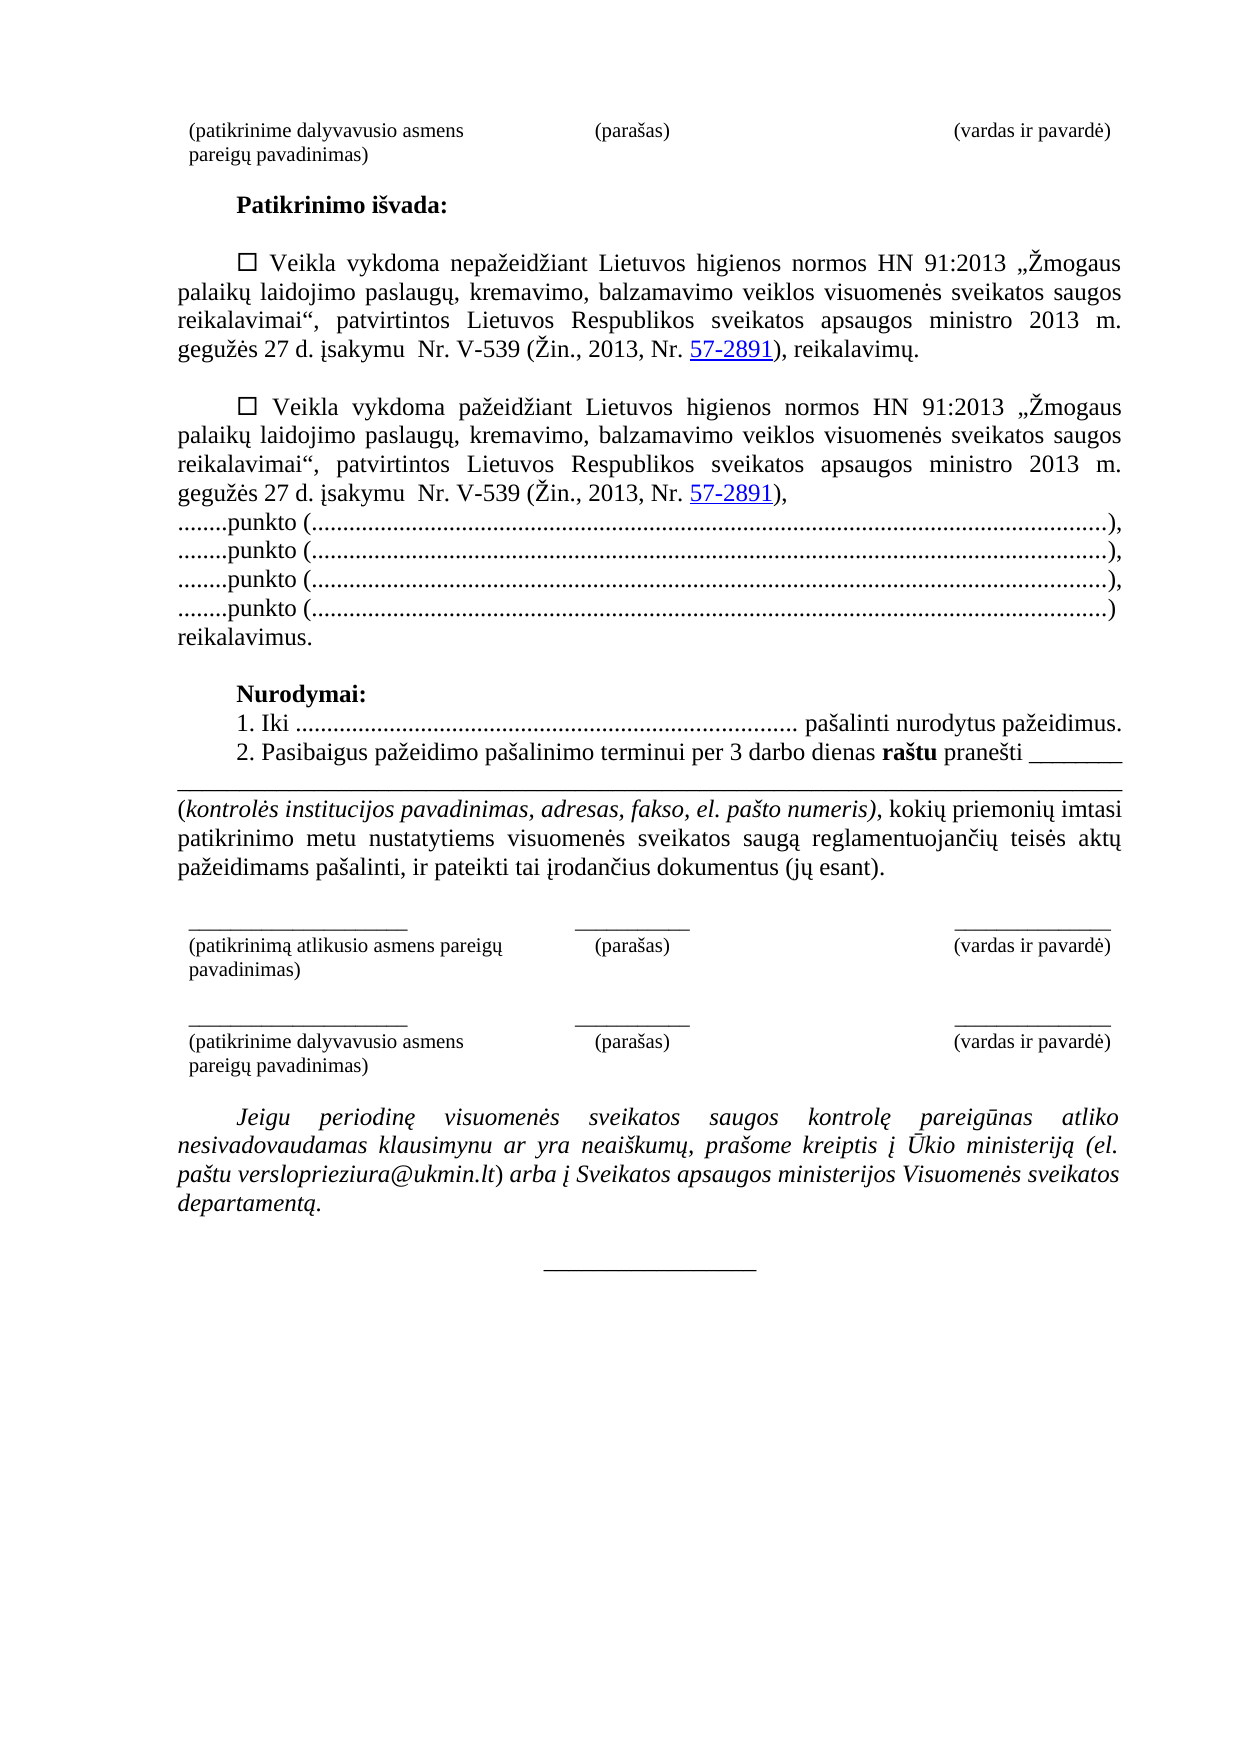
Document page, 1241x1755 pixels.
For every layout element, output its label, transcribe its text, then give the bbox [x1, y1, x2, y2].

text reikalavimus. [177, 622, 1122, 650]
table_header (parašas) [526, 118, 738, 166]
text [] Veikla vykdoma pažeidžiant Lietuvos higienos normos HN 91:2013 „Žmogaus palaikų laidojimo paslaugų, kremavimo, balzamavimo veiklos visuomenės sveikatos saugos reikalavimai“, patvirtintos Lietuvos Respublikos sveikatos apsaugos ministro 2013 m. gegužės 27 d. įsakymu Nr. V-539 (Žin., 2013, Nr. 57-2891), [177, 392, 1122, 507]
text (kontrolės institucijos pavadinimas, adresas, fakso, el. pašto numeris), kokių priemonių imtasi patikrinimo metu nustatytiems visuomenės sveikatos saugą reglamentuojančių teisės aktų pažeidimams pašalinti, ir pateikti tai įrodančius dokumentus (jų esant). [177, 794, 1122, 880]
table_header ___________ (parašas) [526, 909, 738, 981]
text Jeigu periodinę visuomenės sveikatos saugos kontrolę pareigūnas atliko nesivadovaudamas klausimynu ar yra neaiškumų, prašome kreiptis į Ūkio ministeriją (el. paštu versloprieziura@ukmin.lt) arba į Sveikatos apsaugos ministerijos Visuomenės sveikatos departamentą. [177, 1102, 1122, 1217]
text _________________ [177, 1245, 1122, 1274]
text 2. Pasibaigus pažeidimo pašalinimo terminui per 3 darbo dienas raštu pranešti [177, 737, 1122, 765]
table_header _____________________ (patikrinime dalyvavusio asmens pareigų pavadinimas) [177, 1005, 526, 1077]
table_header ___________ (parašas) [526, 1005, 738, 1077]
table_header _______________ (vardas ir pavardė) [739, 909, 1122, 981]
text Nurodymai: [177, 679, 1122, 708]
text _ [177, 765, 1122, 790]
text ........punkto ( ), [177, 507, 1122, 535]
table_header (patikrinime dalyvavusio asmens pareigų pavadinimas) [177, 118, 526, 166]
text ........punkto ( ), [177, 564, 1122, 593]
text [] Veikla vykdoma nepažeidžiant Lietuvos higienos normos HN 91:2013 „Žmogaus palaikų laidojimo paslaugų, kremavimo, balzamavimo veiklos visuomenės sveikatos saugos reikalavimai“, patvirtintos Lietuvos Respublikos sveikatos apsaugos ministro 2013 m. gegužės 27 d. įsakymu Nr. V-539 (Žin., 2013, Nr. 57-2891), reikalavimų. [177, 248, 1122, 363]
text ........punkto ( ) [177, 593, 1122, 622]
table_header (vardas ir pavardė) [739, 118, 1122, 166]
text ........punkto ( ), [177, 535, 1122, 564]
table_header _____________________ (patikrinimą atlikusio asmens pareigų pavadinimas) [177, 909, 526, 981]
text 1. Iki pašalinti nurodytus pažeidimus. [177, 708, 1122, 737]
table_header _______________ (vardas ir pavardė) [739, 1005, 1122, 1077]
text Patikrinimo išvada: [177, 190, 1122, 219]
